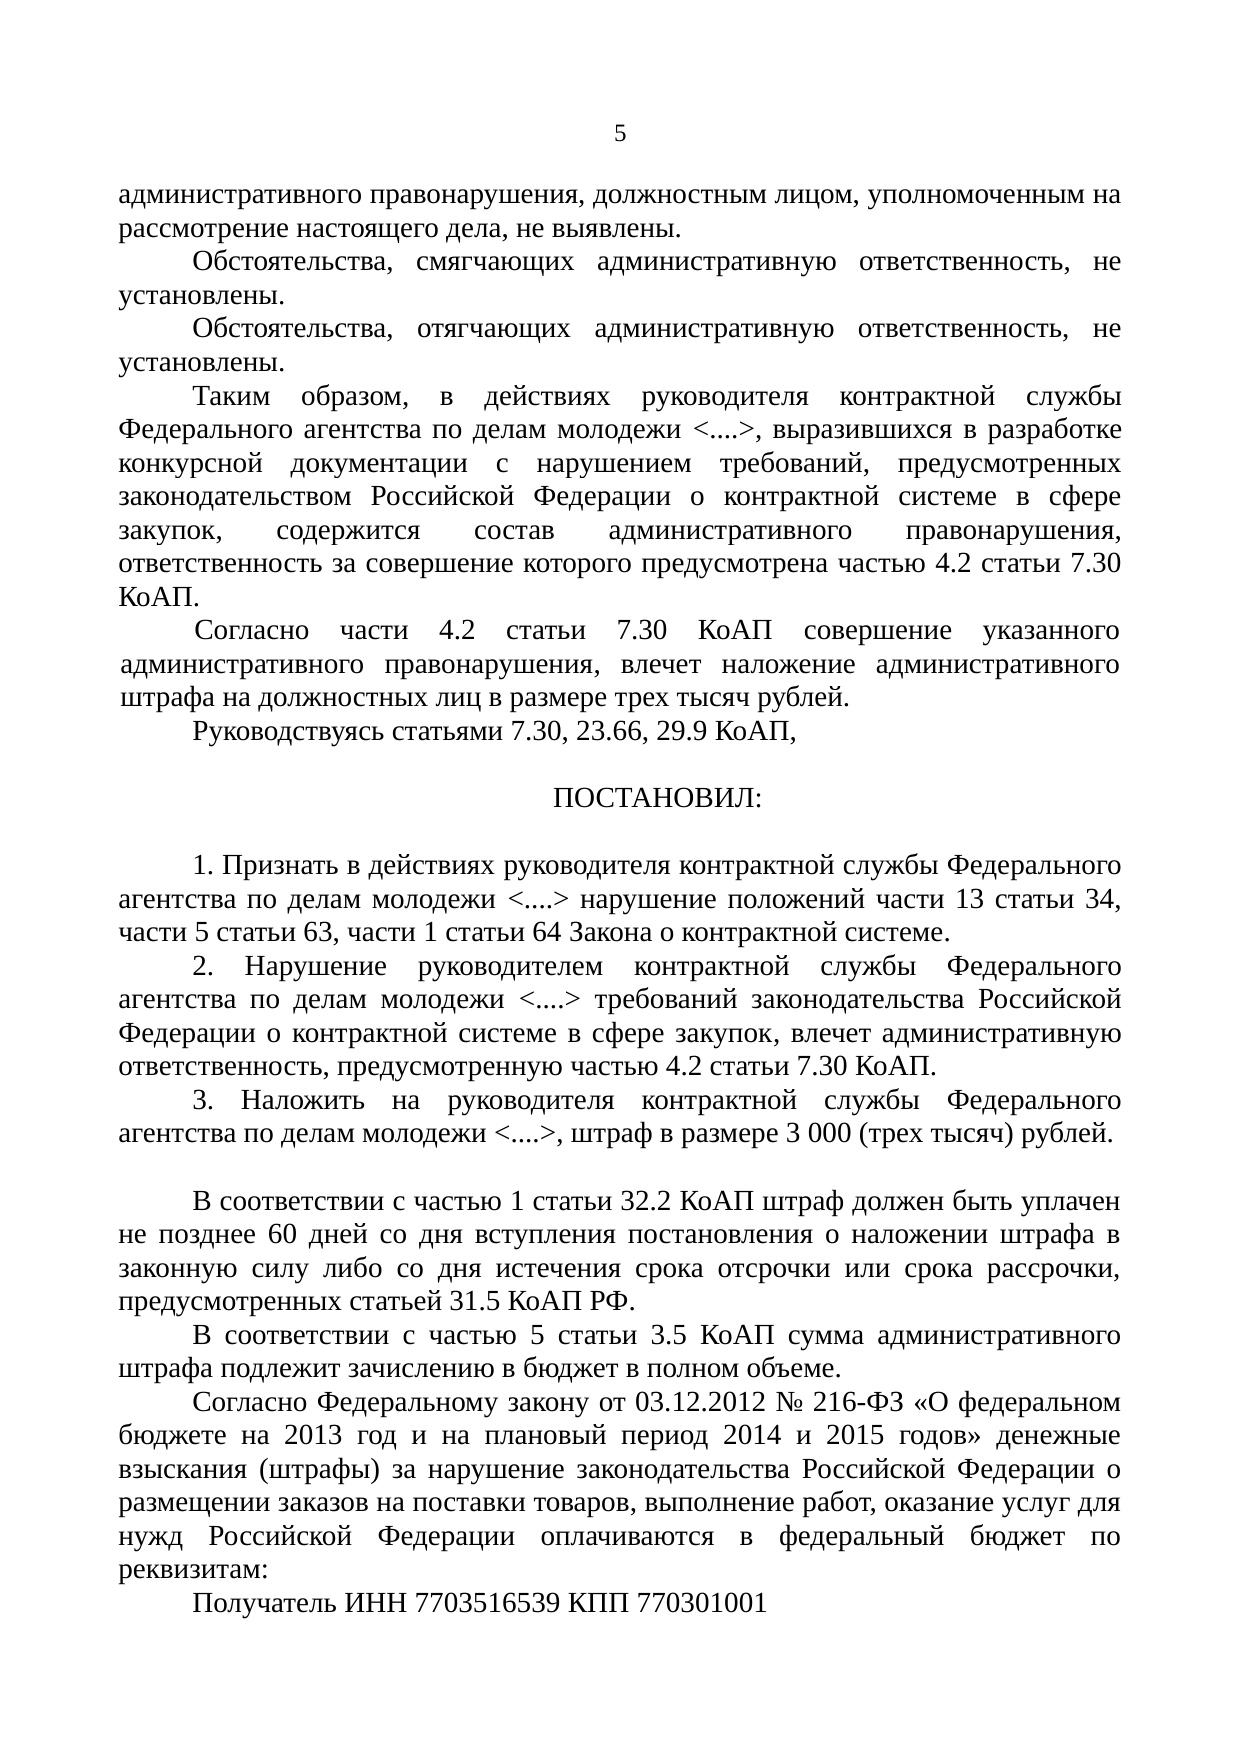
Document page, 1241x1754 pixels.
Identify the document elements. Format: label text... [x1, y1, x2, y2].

text 3. Наложить на руководителя контрактной службы Федерального агентства по делам молодежи <....>, штраф в размере 3 000 (трех тысяч) рублей. [118, 1082, 1122, 1149]
text административного правонарушения, должностным лицом, уполномоченным на рассмотрение настоящего дела, не выявлены. [118, 176, 1122, 243]
text Обстоятельства, смягчающих административную ответственность, не установлены. [118, 243, 1122, 311]
text Получатель ИНН 7703516539 КПП 770301001 [118, 1585, 1122, 1619]
text 2. Нарушение руководителем контрактной службы Федерального агентства по делам молодежи <....> требований законодательства Российской Федерации о контрактной системе в сфере закупок, влечет административную ответственность, предусмотренную частью 4.2 статьи 7.30 КоАП. [118, 948, 1122, 1082]
text 1. Признать в действиях руководителя контрактной службы Федерального агентства по делам молодежи <....> нарушение положений части 13 статьи 34, части 5 статьи 63, части 1 статьи 64 Закона о контрактной системе. [118, 847, 1122, 948]
text Обстоятельства, отягчающих административную ответственность, не установлены. [118, 311, 1122, 378]
text Согласно Федеральному закону от 03.12.2012 № 216-ФЗ «О федеральном бюджете на 2013 год и на плановый период 2014 и 2015 годов» денежные взыскания (штрафы) за нарушение законодательства Российской Федерации о размещении заказов на поставки товаров, выполнение работ, оказание услуг для нужд Российской Федерации оплачиваются в федеральный бюджет по реквизитам: [118, 1384, 1122, 1585]
text ПОСТАНОВИЛ: [118, 780, 1122, 814]
text Таким образом, в действиях руководителя контрактной службы Федерального агентства по делам молодежи <....>, выразившихся в разработке конкурсной документации с нарушением требований, предусмотренных законодательством Российской Федерации о контрактной системе в сфере закупок, содержится состав административного правонарушения, ответственность за совершение которого предусмотрена частью 4.2 статьи 7.30 КоАП. [118, 378, 1122, 612]
text В соответствии с частью 1 статьи 32.2 КоАП штраф должен быть уплачен не позднее 60 дней со дня вступления постановления о наложении штрафа в законную силу либо со дня истечения срока отсрочки или срока рассрочки, предусмотренных статьей 31.5 КоАП РФ. [118, 1183, 1122, 1317]
text Согласно части 4.2 статьи 7.30 КоАП совершение указанного административного правонарушения, влечет наложение административного штрафа на должностных лиц в размере трех тысяч рублей. [120, 612, 1120, 713]
text В соответствии с частью 5 статьи 3.5 КоАП сумма административного штрафа подлежит зачислению в бюджет в полном объеме. [118, 1317, 1122, 1384]
text Руководствуясь статьями 7.30, 23.66, 29.9 КоАП, [118, 713, 1122, 747]
